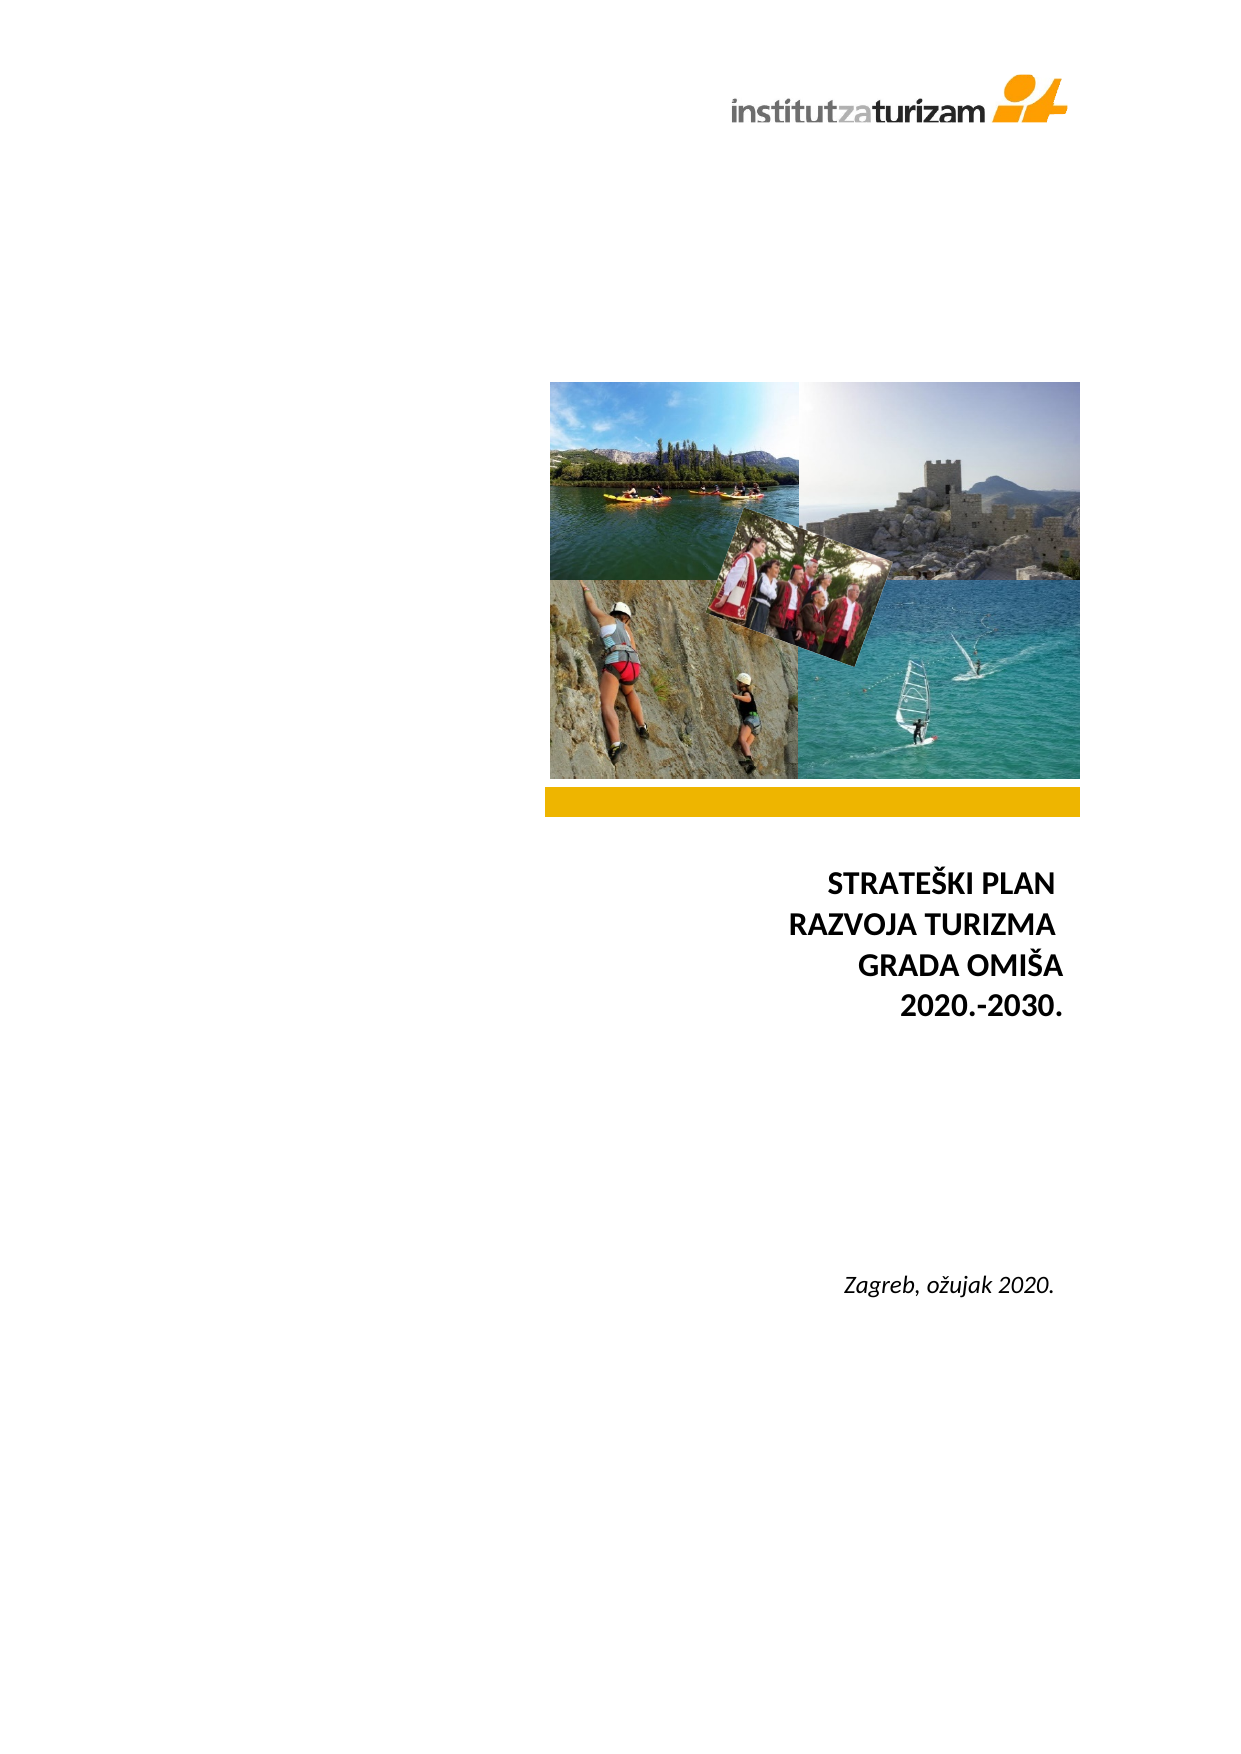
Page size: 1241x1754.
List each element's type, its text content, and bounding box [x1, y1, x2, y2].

text RAZVOJA TURIZMA [187, 903, 1063, 944]
text STRATEŠKI PLAN [187, 862, 1063, 903]
text GRADA OMIŠA [187, 944, 1063, 984]
text Zagreb, ožujak 2020. [187, 1269, 1063, 1300]
text 2020.-2030. [187, 984, 1063, 1025]
